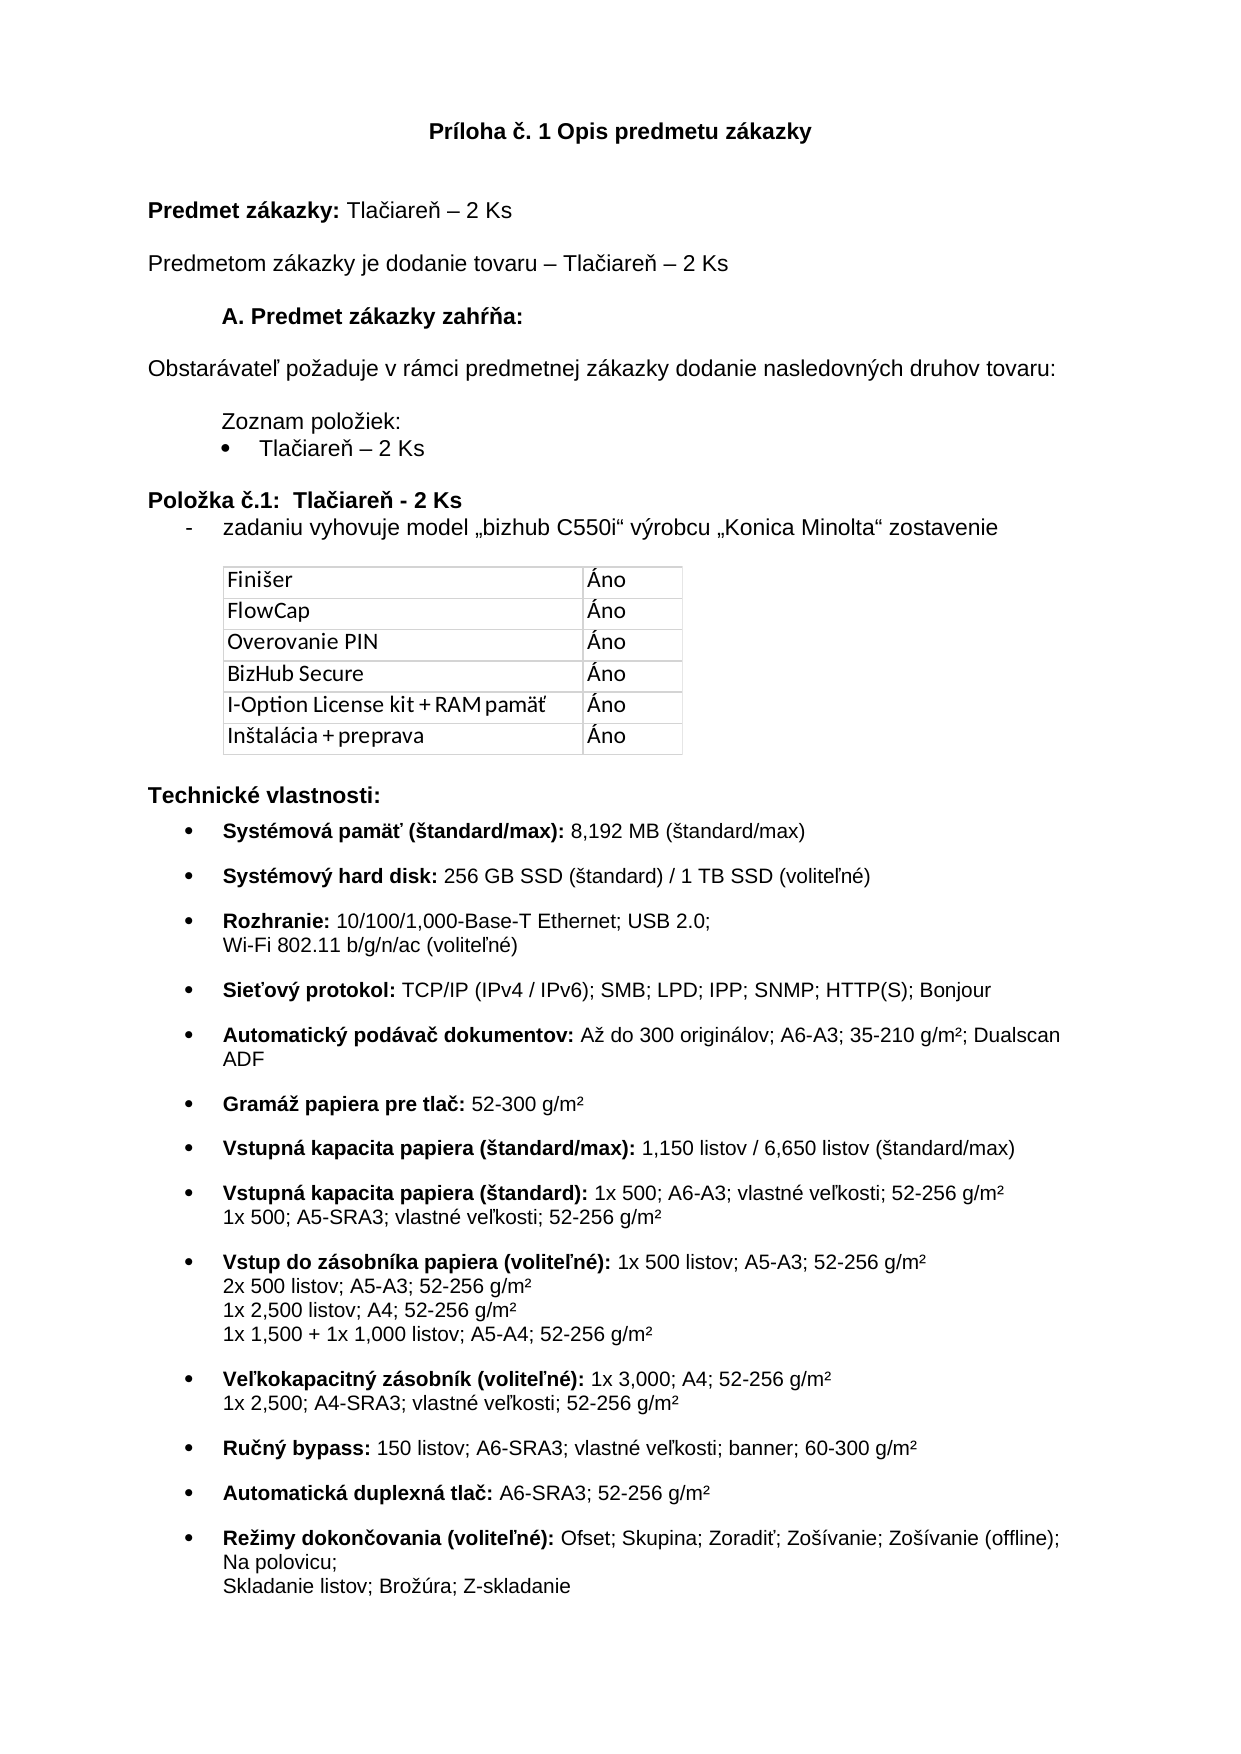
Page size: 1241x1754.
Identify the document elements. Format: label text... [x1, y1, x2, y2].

list Automatická duplexná tlač: A6-SRA3; 52-256 g/m² [185, 1481, 1093, 1504]
text Položka č.1: Tlačiareň - 2 Ks [148, 487, 1093, 513]
list Vstupná kapacita papiera (štandard): 1x 500; A6-A3; vlastné veľkosti; 52-256 g/m² 1x 500; A5-SRA3; vlastné veľkosti; 52-256 g/m² [185, 1181, 1093, 1229]
list Automatický podávač dokumentov: Až do 300 originálov; A6-A3; 35-210 g/m²; Dualscan ADF [185, 1022, 1093, 1071]
text Zoznam položiek: [148, 408, 1093, 434]
list Režimy dokončovania (voliteľné): Ofset; Skupina; Zoradiť; Zošívanie; Zošívanie (offline); Na polovicu; Skladanie listov; Brožúra; Z-skladanie [185, 1525, 1093, 1597]
list Ručný bypass: 150 listov; A6-SRA3; vlastné veľkosti; banner; 60-300 g/m² [185, 1436, 1093, 1460]
text Obstarávateľ požaduje v rámci predmetnej zákazky dodanie nasledovných druhov tovaru: [148, 355, 1093, 382]
list Systémový hard disk: 256 GB SSD (štandard) / 1 TB SSD (voliteľné) [185, 864, 1093, 888]
text Predmetom zákazky je dodanie tovaru – Tlačiareň – 2 Ks [148, 250, 1093, 276]
list Systémová pamäť (štandard/max): 8,192 MB (štandard/max) [185, 819, 1093, 843]
list Gramáž papiera pre tlač: 52-300 g/m² [185, 1091, 1093, 1115]
list Vstupná kapacita papiera (štandard/max): 1,150 listov / 6,650 listov (štandard/max) [185, 1136, 1093, 1160]
text Technické vlastnosti: [148, 782, 1093, 808]
list zadaniu vyhovuje model „bizhub C550i“ výrobcu „Konica Minolta“ zostavenie [185, 513, 1093, 540]
list Veľkokapacitný zásobník (voliteľné): 1x 3,000; A4; 52-256 g/m² 1x 2,500; A4-SRA3; vlastné veľkosti; 52-256 g/m² [185, 1367, 1093, 1415]
text Príloha č. 1 Opis predmetu zákazky [148, 118, 1093, 144]
text Predmet zákazky: Tlačiareň – 2 Ks [148, 197, 1093, 224]
list Tlačiareň – 2 Ks [221, 434, 1093, 461]
list Vstup do zásobníka papiera (voliteľné): 1x 500 listov; A5-A3; 52-256 g/m² 2x 500 listov; A5-A3; 52-256 g/m² 1x 2,500 listov; A4; 52-256 g/m² 1x 1,500 + 1x 1,000 listov; A5-A4; 52-256 g/m² [185, 1250, 1093, 1346]
list Sieťový protokol: TCP/IP (IPv4 / IPv6); SMB; LPD; IPP; SNMP; HTTP(S); Bonjour [185, 978, 1093, 1002]
text A. Predmet zákazky zahŕňa: [148, 303, 1093, 329]
list Rozhranie: 10/100/1,000-Base-T Ethernet; USB 2.0; Wi-Fi 802.11 b/g/n/ac (voliteľné) [185, 909, 1093, 957]
